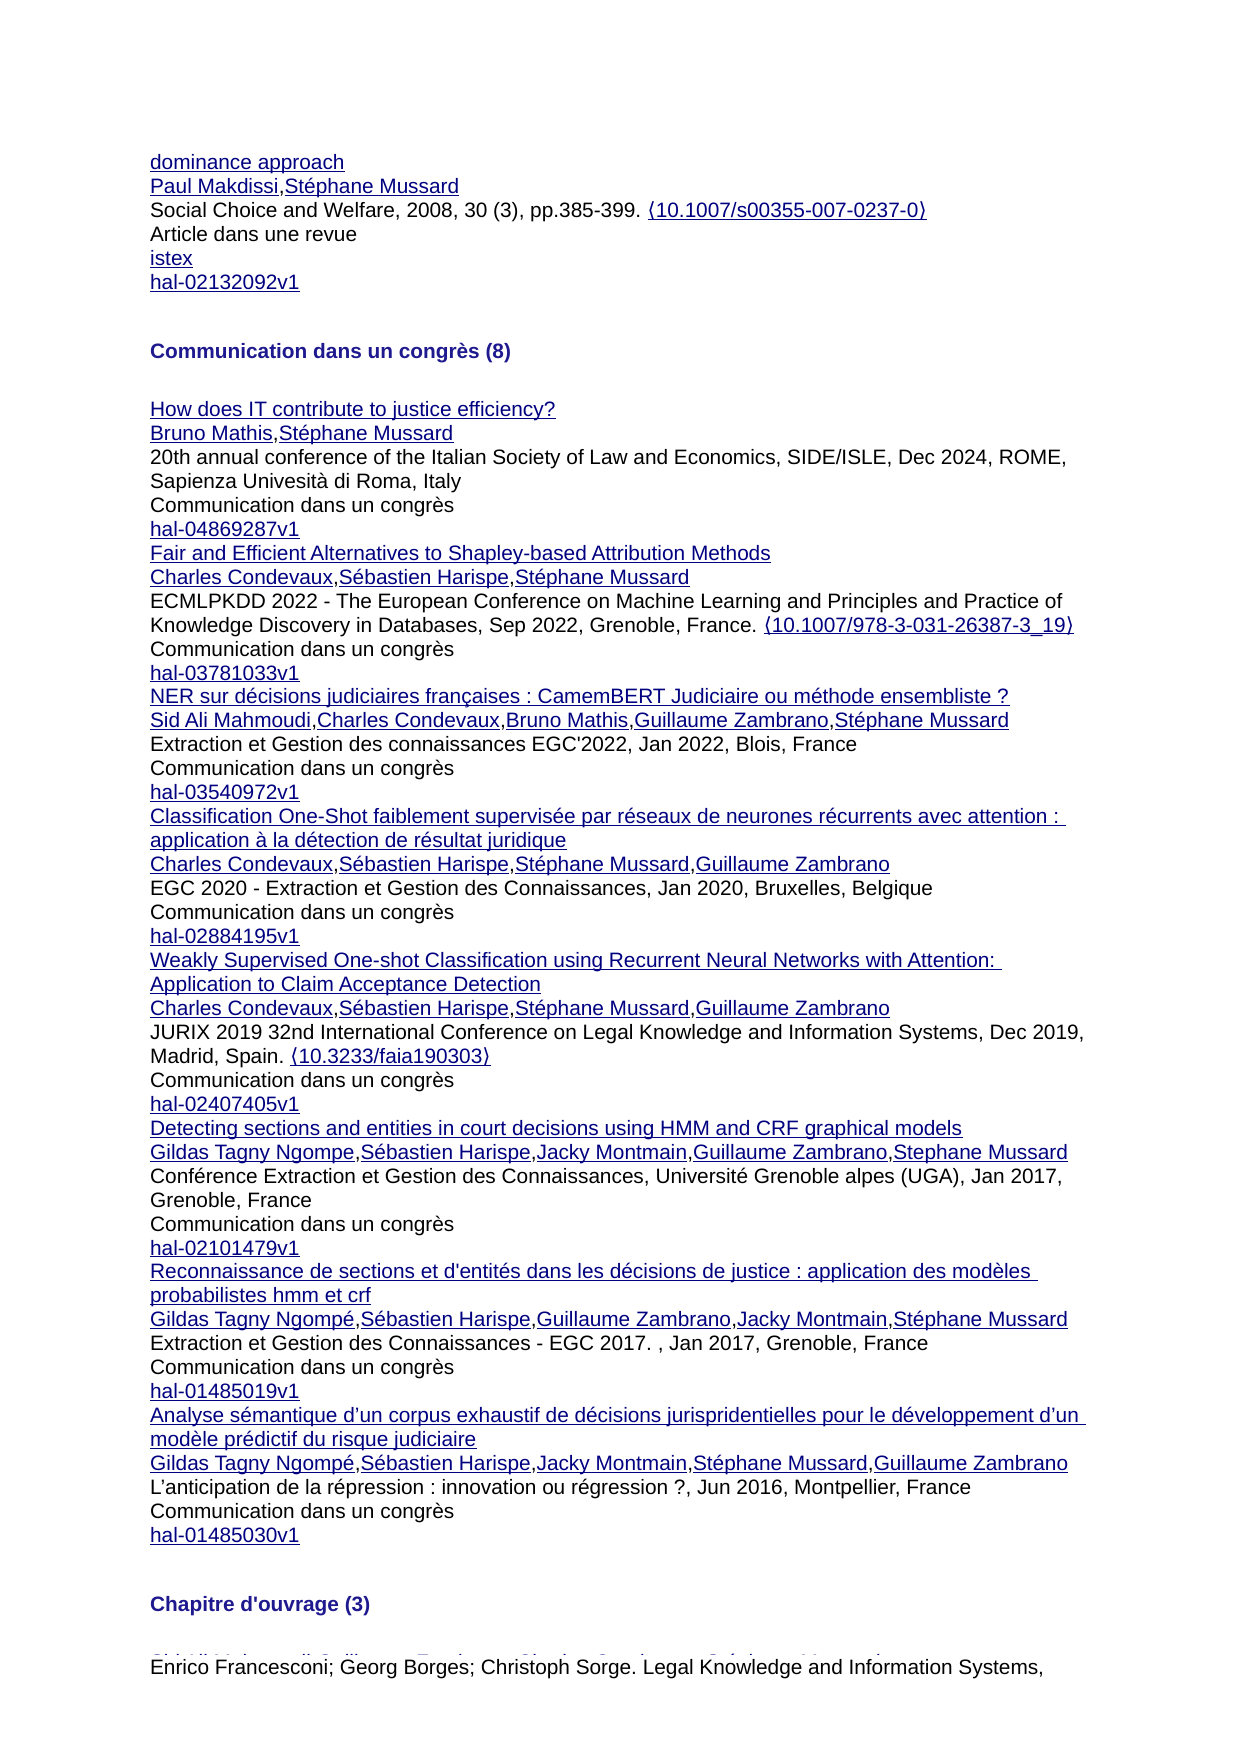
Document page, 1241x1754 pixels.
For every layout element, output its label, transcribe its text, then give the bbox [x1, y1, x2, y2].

table_cell Weakly Supervised One-shot Classification using Recurrent Neural Networks with Attention: Application to Claim Acceptance Detection Charles Condevaux,Sébastien Harispe,Stéphane Mussard,Guillaume Zambrano JURIX 2019 32nd International Conference on Legal Knowledge and Information Systems, Dec 2019, Madrid, Spain. ⟨10.3233/faia190303⟩ Communication dans un congrès hal-02407405v1 [150, 948, 1090, 1116]
table_cell Classification One-Shot faiblement supervisée par réseaux de neurones récurrents avec attention : application à la détection de résultat juridique Charles Condevaux,Sébastien Harispe,Stéphane Mussard,Guillaume Zambrano EGC 2020 - Extraction et Gestion des Connaissances, Jan 2020, Bruxelles, Belgique Communication dans un congrès hal-02884195v1 [150, 804, 1090, 948]
table_cell Reconnaissance de sections et d'entités dans les décisions de justice : application des modèles probabilistes hmm et crf Gildas Tagny Ngompé,Sébastien Harispe,Guillaume Zambrano,Jacky Montmain,Stéphane Mussard Extraction et Gestion des Connaissances - EGC 2017. , Jan 2017, Grenoble, France Communication dans un congrès hal-01485019v1 [150, 1259, 1090, 1403]
subtitle Communication dans un congrès (8) [150, 338, 1090, 362]
table_cell NER sur décisions judiciaires françaises : CamemBERT Judiciaire ou méthode ensembliste ? Sid Ali Mahmoudi,Charles Condevaux,Bruno Mathis,Guillaume Zambrano,Stéphane Mussard Extraction et Gestion des connaissances EGC'2022, Jan 2022, Blois, France Communication dans un congrès hal-03540972v1 [150, 684, 1090, 804]
table_cell Analyse sémantique d’un corpus exhaustif de décisions jurispridentielles pour le développement d’un modèle prédictif du risque judiciaire Gildas Tagny Ngompé,Sébastien Harispe,Jacky Montmain,Stéphane Mussard,Guillaume Zambrano L’anticipation de la répression : innovation ou régression ?, Jun 2016, Montpellier, France Communication dans un congrès hal-01485030v1 [150, 1403, 1090, 1547]
subtitle Chapitre d'ouvrage (3) [150, 1592, 1090, 1616]
table_cell dominance approach Paul Makdissi,Stéphane Mussard Social Choice and Welfare, 2008, 30 (3), pp.385-399. ⟨10.1007/s00355-007-0237-0⟩ Article dans une revue istex hal-02132092v1 [150, 150, 1090, 294]
table_header Scribe: A Specialized Collaborative Tool for Legal Judgment Annotation Sid Ali Mahmoudi,Guillaume Zambrano,Charles Condevaux,Stéphane Mussard Enrico Francesconi; Georg Borges; Christoph Sorge. Legal Knowledge and Information Systems, 362, IOS Press, pp.290-293, 2022, Frontiers in Artificial Intelligence and Applications, 978-1-64368-364-5. ⟨10.3233/FAIA220483⟩ Chapitre d'ouvrage hal-04546620v1 [150, 1650, 1090, 1679]
table_cell Fair and Efficient Alternatives to Shapley-based Attribution Methods Charles Condevaux,Sébastien Harispe,Stéphane Mussard ECMLPKDD 2022 - The European Conference on Machine Learning and Principles and Practice of Knowledge Discovery in Databases, Sep 2022, Grenoble, France. ⟨10.1007/978-3-031-26387-3_19⟩ Communication dans un congrès hal-03781033v1 [150, 541, 1090, 684]
table_header How does IT contribute to justice efficiency? Bruno Mathis,Stéphane Mussard 20th annual conference of the Italian Society of Law and Economics, SIDE/ISLE, Dec 2024, ROME, Sapienza Univesità di Roma, Italy Communication dans un congrès hal-04869287v1 [150, 397, 1090, 541]
table_cell Detecting sections and entities in court decisions using HMM and CRF graphical models Gildas Tagny Ngompe,Sébastien Harispe,Jacky Montmain,Guillaume Zambrano,Stephane Mussard Conférence Extraction et Gestion des Connaissances, Université Grenoble alpes (UGA), Jan 2017, Grenoble, France Communication dans un congrès hal-02101479v1 [150, 1116, 1090, 1259]
